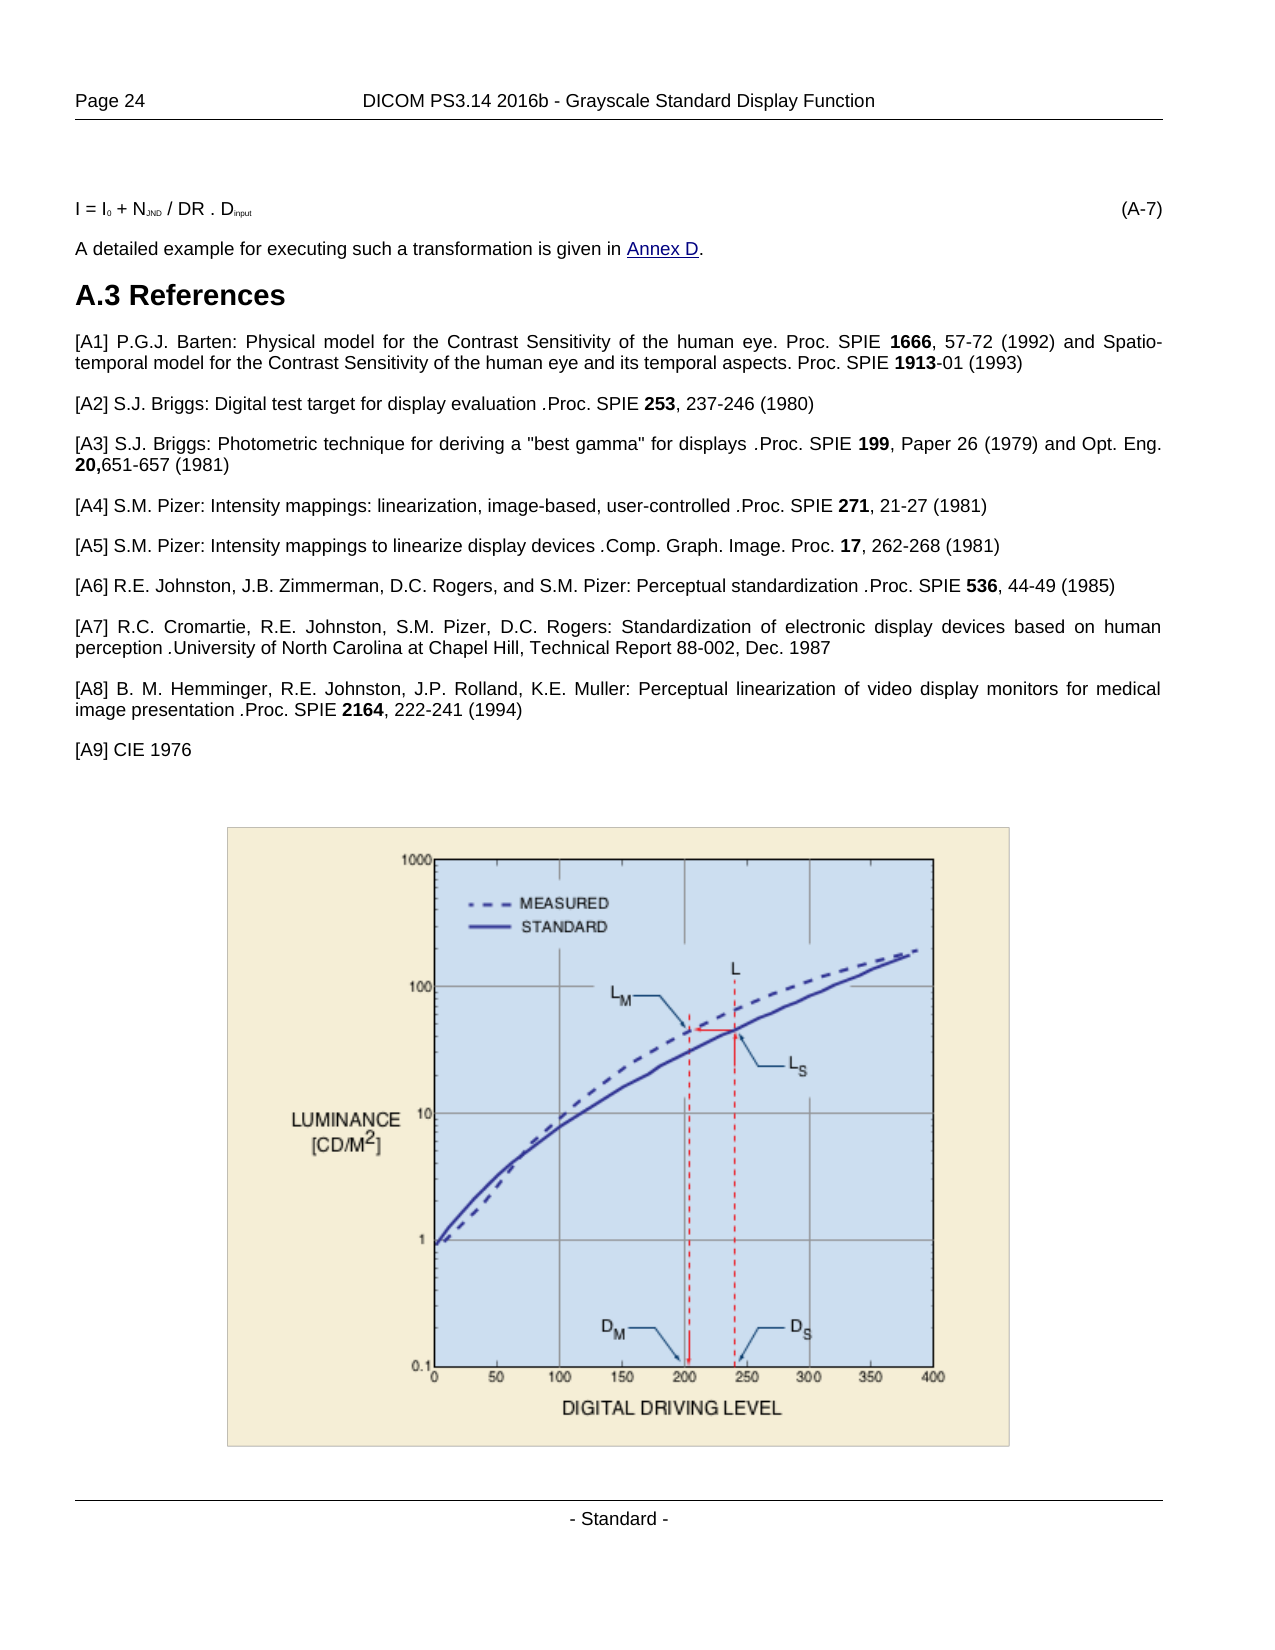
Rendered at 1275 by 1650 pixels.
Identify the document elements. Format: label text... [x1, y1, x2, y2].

text [A1] P.G.J. Barten: Physical model for the Contrast Sensitivity of the human eye. Proc. SPIE 1666, 57-72 (1992) and Spatio-temporal model for the Contrast Sensitivity of the human eye and its temporal aspects. Proc. SPIE 1913-01 (1993) [75, 330, 1162, 373]
table_header I = I0 + NJND / DR . Dinput [75, 198, 1094, 219]
text A.3 References [75, 278, 1162, 312]
text [A3] S.J. Briggs: Photometric technique for deriving a "best gamma" for displays .Proc. SPIE 199, Paper 26 (1979) and Opt. Eng. 20,651-657 (1981) [75, 433, 1162, 476]
text A detailed example for executing such a transformation is given in Annex D. [75, 238, 1162, 259]
text [A9] CIE 1976 [75, 739, 1162, 761]
text [A8] B. M. Hemminger, R.E. Johnston, J.P. Rolland, K.E. Muller: Perceptual linearization of video display monitors for medical image presentation .Proc. SPIE 2164, 222-241 (1994) [75, 677, 1162, 720]
text [A5] S.M. Pizer: Intensity mappings to linearize display devices .Comp. Graph. Image. Proc. 17, 262-268 (1981) [75, 535, 1162, 556]
table_header (A-7) [1095, 198, 1162, 219]
text [A7] R.C. Cromartie, R.E. Johnston, S.M. Pizer, D.C. Rogers: Standardization of electronic display devices based on human perception .University of North Carolina at Chapel Hill, Technical Report 88-002, Dec. 1987 [75, 615, 1162, 658]
text [A2] S.J. Briggs: Digital test target for display evaluation .Proc. SPIE 253, 237-246 (1980) [75, 392, 1162, 414]
picture [226, 827, 1011, 1448]
text [A6] R.E. Johnston, J.B. Zimmerman, D.C. Rogers, and S.M. Pizer: Perceptual standardization .Proc. SPIE 536, 44-49 (1985) [75, 575, 1162, 597]
text [A4] S.M. Pizer: Intensity mappings: linearization, image-based, user-controlled .Proc. SPIE 271, 21-27 (1981) [75, 494, 1162, 516]
